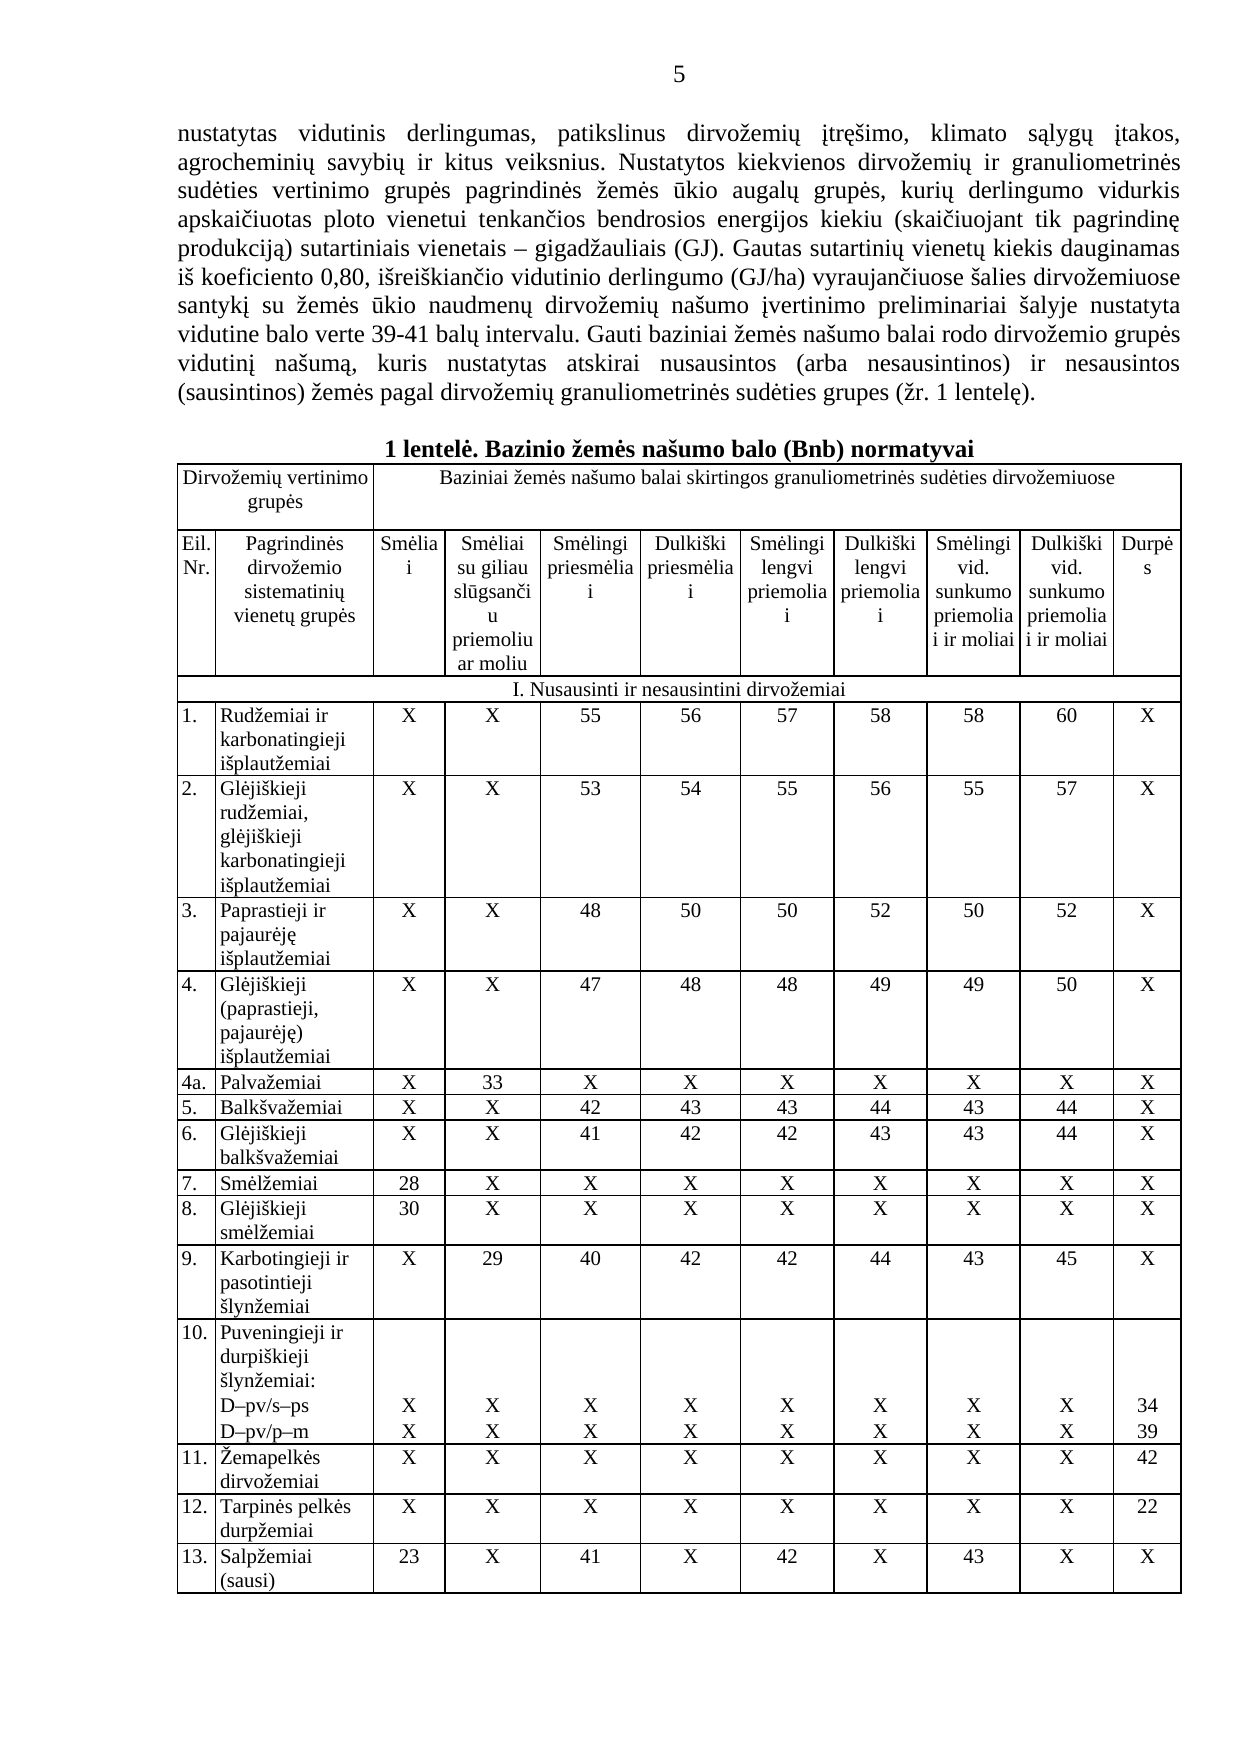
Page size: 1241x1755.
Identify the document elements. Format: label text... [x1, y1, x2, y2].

table_cell X [536, 1095, 540, 1119]
table_cell X [1021, 1392, 1113, 1417]
table_cell X [928, 1445, 1019, 1493]
table_cell 42 [741, 1246, 833, 1318]
table_cell X [446, 776, 540, 897]
table_cell X [1021, 1544, 1113, 1592]
table_cell 2. [178, 776, 215, 897]
table_cell 60 [1021, 703, 1113, 775]
table_cell 42 [641, 1121, 740, 1169]
table_cell X [541, 1196, 640, 1244]
table_cell X [641, 1196, 740, 1244]
table_cell X [1021, 1418, 1113, 1443]
table_cell 50 [928, 898, 1019, 970]
table_cell 49 [835, 972, 926, 1068]
table_cell X [1114, 703, 1180, 775]
table_cell 39 [1114, 1418, 1180, 1443]
table_cell 43 [736, 1095, 740, 1119]
table_cell X [641, 1544, 740, 1592]
table_cell 45 [1021, 1246, 1113, 1318]
table_cell 43 [928, 1544, 1019, 1592]
table_cell 42 [741, 1121, 833, 1169]
table_cell 44 [1021, 1121, 1113, 1169]
table_cell [446, 1320, 540, 1392]
table_cell 55 [741, 776, 833, 897]
table_cell X [1114, 776, 1180, 897]
table_cell 1. [178, 703, 215, 775]
table_header Baziniai žemės našumo balai skirtingos granuliometrinės sudėties dirvožemiuose [374, 465, 1180, 529]
table_cell X [829, 1171, 833, 1195]
table_cell 43 [835, 1121, 926, 1169]
table_cell X [446, 703, 540, 775]
table_cell 34 [1114, 1392, 1180, 1417]
table_cell X [446, 1544, 540, 1592]
table_cell 42 [636, 1095, 640, 1119]
table_cell 55 [541, 703, 640, 775]
table_cell X [1021, 1445, 1113, 1493]
table_cell 57 [741, 703, 833, 775]
table_cell X [736, 1070, 740, 1094]
table_cell 8. [178, 1196, 215, 1244]
table_cell X [1114, 972, 1180, 1068]
table_cell [374, 1320, 444, 1392]
table_cell X [928, 1196, 1019, 1244]
table_cell [928, 1320, 1019, 1392]
table_cell [1114, 1320, 1180, 1392]
table_cell Dulkiški vid. sunkumo priemoliai ir moliai [1021, 531, 1113, 675]
table_cell 33 [536, 1070, 540, 1094]
table_cell Durpės [1114, 531, 1180, 675]
table_cell 42 [741, 1544, 833, 1592]
table_cell X [446, 1392, 540, 1417]
table_cell [641, 1320, 740, 1392]
table_cell 41 [541, 1121, 640, 1169]
table_cell 9. [178, 1246, 215, 1318]
table_cell X [1114, 898, 1180, 970]
table_cell X [835, 1445, 926, 1493]
table_cell 42 [641, 1246, 740, 1318]
table_cell X [541, 1445, 640, 1493]
table_cell 52 [835, 898, 926, 970]
text nustatytas vidutinis derlingumas, patikslinus dirvožemių įtręšimo, klimato sąlygų įtakos, agrocheminių savybių ir kitus veiksnius. Nustatytos kiekvienos dirvožemių ir granuliometrinės sudėties vertinimo grupės pagrindinės žemės ūkio augalų grupės, kurių derlingumo vidurkis apskaičiuotas ploto vienetui tenkančios bendrosios energijos kiekiu (skaičiuojant tik pagrindinę produkciją) sutartiniais vienetais – gigadžauliais (GJ). Gautas sutartinių vienetų kiekis dauginamas iš koeficiento 0,80, išreiškiančio vidutinio derlingumo (GJ/ha) vyraujančiuose šalies dirvožemiuose santykį su žemės ūkio naudmenų dirvožemių našumo įvertinimo preliminariai šalyje nustatyta vidutine balo verte 39-41 balų intervalu. Gauti baziniai žemės našumo balai rodo dirvožemio grupės vidutinį našumą, kuris nustatytas atskirai nusausintos (arba nesausintinos) ir nesausintos (sausintinos) žemės pagal dirvožemių granuliometrinės sudėties grupes (žr. 1 lentelę). [177, 118, 1181, 406]
table_cell X [741, 1418, 833, 1443]
table_cell 5. [211, 1095, 215, 1119]
table_cell 4a. [211, 1070, 215, 1094]
table_cell Eil. Nr. [178, 531, 215, 675]
table_cell X [374, 1246, 444, 1318]
table_cell [835, 1320, 926, 1392]
table_cell Dulkiški priesmėliai [641, 531, 740, 675]
table_cell 41 [541, 1544, 640, 1592]
table_cell 49 [928, 972, 1019, 1068]
table_cell 40 [541, 1246, 640, 1318]
table_cell 12. [178, 1495, 215, 1542]
table_cell X [374, 972, 444, 1068]
table_cell X [541, 1495, 640, 1542]
table_cell X [1114, 1544, 1180, 1592]
table_cell X [1114, 1246, 1180, 1318]
table_cell 50 [641, 898, 740, 970]
table_cell 43 [928, 1121, 1019, 1169]
table_cell X [641, 1392, 740, 1417]
table_cell X [446, 1418, 540, 1443]
table_cell X [374, 703, 444, 775]
table_cell X [835, 1544, 926, 1592]
table_cell X [541, 1418, 640, 1443]
table_cell 57 [1021, 776, 1113, 897]
table_cell 30 [374, 1196, 444, 1244]
table_cell X [374, 1445, 444, 1493]
table_cell 47 [541, 972, 640, 1068]
table_cell [1021, 1320, 1113, 1392]
table_cell X [641, 1495, 740, 1542]
table_cell Smėlingi priesmėliai [541, 531, 640, 675]
table_cell 29 [446, 1246, 540, 1318]
table_cell Pagrindinės dirvožemio sistematinių vienetų grupės [216, 531, 373, 675]
table_cell 11. [178, 1445, 215, 1493]
table_cell 10. [178, 1320, 215, 1443]
table_cell 6. [178, 1121, 215, 1169]
table_cell 58 [835, 703, 926, 775]
table_cell 4. [178, 972, 215, 1068]
table_cell 43 [741, 1095, 745, 1119]
table_cell X [446, 1196, 540, 1244]
table_cell X [741, 1171, 745, 1195]
table_cell 48 [541, 898, 640, 970]
table_cell Smėlingi lengvi priemoliai [741, 531, 833, 675]
table_cell X [1109, 1171, 1113, 1195]
table_cell X [829, 1070, 833, 1094]
table_cell X [741, 1196, 833, 1244]
table_cell Dulkiški lengvi priemoliai [835, 531, 926, 675]
table_cell X [741, 1392, 833, 1417]
table_cell X [641, 1445, 740, 1493]
table_cell X [374, 776, 444, 897]
table_cell X [374, 1495, 444, 1542]
table_cell X [446, 972, 540, 1068]
table_cell X [928, 1392, 1019, 1417]
table_cell 23 [374, 1544, 444, 1592]
table_cell X [835, 1418, 926, 1443]
table_cell X [374, 1392, 444, 1417]
table_cell X [1109, 1070, 1113, 1094]
table_cell X [446, 1445, 540, 1493]
table_cell 58 [928, 703, 1019, 775]
table_cell 56 [641, 703, 740, 775]
table_cell 48 [741, 972, 833, 1068]
table_cell X [835, 1196, 926, 1244]
table_cell X [741, 1445, 833, 1493]
table_cell X [636, 1070, 640, 1094]
table_cell D–pv/s–ps [216, 1392, 373, 1417]
table_cell X [636, 1171, 640, 1195]
table_cell X [736, 1171, 740, 1195]
table_cell 7. [211, 1171, 215, 1195]
table_cell X [536, 1171, 540, 1195]
table_cell X [446, 898, 540, 970]
table_cell X [374, 1418, 444, 1443]
table_cell 44 [835, 1246, 926, 1318]
table_cell 54 [641, 776, 740, 897]
table_cell 53 [541, 776, 640, 897]
table_cell X [928, 1418, 1019, 1443]
table_cell 50 [741, 898, 833, 970]
table_cell X [835, 1392, 926, 1417]
table_cell X [741, 1070, 745, 1094]
table_cell X [446, 1121, 540, 1169]
table_cell [741, 1320, 833, 1392]
table_cell 52 [1021, 898, 1113, 970]
table_cell X [641, 1418, 740, 1443]
table_cell 43 [829, 1095, 833, 1119]
table_cell X [928, 1495, 1019, 1542]
table_cell X [1114, 1196, 1180, 1244]
table_cell X [1021, 1495, 1113, 1542]
table_cell X [835, 1495, 926, 1542]
table_cell 48 [641, 972, 740, 1068]
table_cell 22 [1114, 1495, 1180, 1542]
table_cell Smėliai [374, 531, 444, 675]
table_cell Smėlingi vid. sunkumo priemoliai ir moliai [928, 531, 1019, 675]
table_cell 13. [178, 1544, 215, 1592]
table_cell 56 [835, 776, 926, 897]
table_cell 44 [1109, 1095, 1113, 1119]
table_cell 43 [928, 1246, 1019, 1318]
table_cell D–pv/p–m [216, 1418, 373, 1443]
table_cell X [374, 1121, 444, 1169]
table_cell X [1114, 1121, 1180, 1169]
table_cell X [1021, 1196, 1113, 1244]
table_cell X [446, 1495, 540, 1542]
table_cell 42 [1114, 1445, 1180, 1493]
table_header Dirvožemių vertinimo grupės [178, 465, 373, 529]
table_cell 3. [178, 898, 215, 970]
table_cell X [541, 1392, 640, 1417]
table_cell X [374, 898, 444, 970]
table_cell X [741, 1495, 833, 1542]
table_cell [541, 1320, 640, 1392]
table_cell 50 [1021, 972, 1113, 1068]
text 1 lentelė. Bazinio žemės našumo balo (Bnb) normatyvai [177, 434, 1181, 463]
table_cell 55 [928, 776, 1019, 897]
